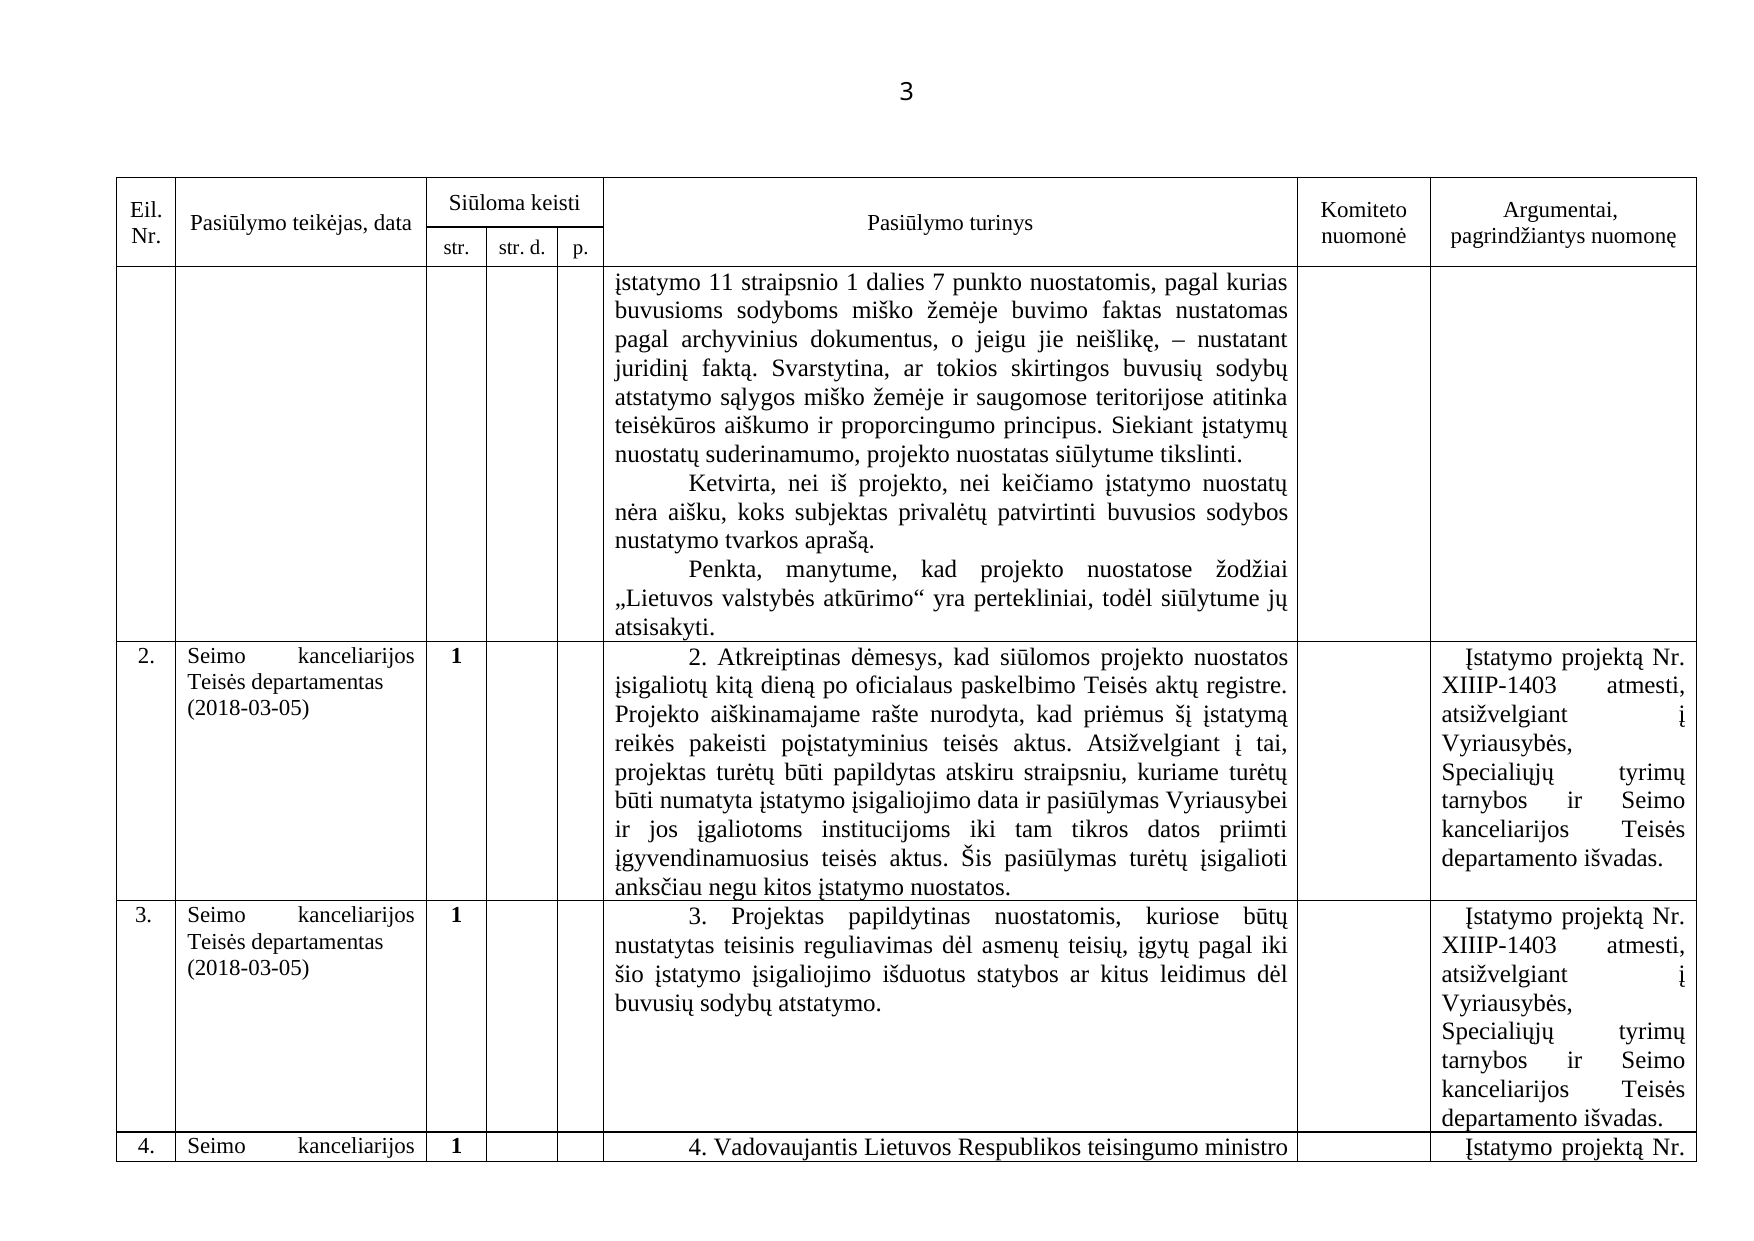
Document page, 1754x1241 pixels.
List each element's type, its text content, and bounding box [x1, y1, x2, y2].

table_cell [176, 267, 426, 641]
table_cell [1298, 901, 1430, 1131]
table_cell str. [427, 228, 486, 266]
table_header Siūloma keisti [427, 178, 603, 226]
table_cell [487, 901, 557, 1131]
table_cell 1 [427, 901, 486, 1131]
table_cell [117, 267, 175, 641]
table_header Argumentai, pagrindžiantys nuomonę [1431, 178, 1696, 266]
table_cell [1431, 267, 1696, 641]
table_cell Seimo kanceliarijos Teisės departamentas (2018-03-05) [176, 642, 426, 900]
table_cell [487, 1133, 557, 1161]
table_cell Įstatymo projektą Nr. XIIIP-1403 atmesti, atsižvelgiant į Vyriausybės, Specialiųjų tyrimų tarnybos ir Seimo kanceliarijos Teisės departamento išvadas. [1431, 642, 1696, 900]
table_cell [487, 267, 557, 641]
table_cell 4. Vadovaujantis Lietuvos Respublikos teisingumo ministro [604, 1133, 1297, 1161]
table_cell Įstatymo projektą Nr. [1431, 1133, 1696, 1161]
table_cell [558, 642, 603, 900]
table_header Komiteto nuomonė [1298, 178, 1430, 266]
table_cell 3. [117, 901, 175, 1131]
table_cell Seimo kanceliarijos [176, 1133, 426, 1161]
table_cell str. d. [487, 228, 557, 266]
table_cell [1298, 642, 1430, 900]
table_cell įstatymo 11 straipsnio 1 dalies 7 punkto nuostatomis, pagal kurias buvusioms sodyboms miško žemėje buvimo faktas nustatomas pagal archyvinius dokumentus, o jeigu jie neišlikę, – nustatant juridinį faktą. Svarstytina, ar tokios skirtingos buvusių sodybų atstatymo sąlygos miško žemėje ir saugomose teritorijose atitinka teisėkūros aiškumo ir proporcingumo principus. Siekiant įstatymų nuostatų suderinamumo, projekto nuostatas siūlytume tikslinti. Ketvirta, nei iš projekto, nei keičiamo įstatymo nuostatų nėra aišku, koks subjektas privalėtų patvirtinti buvusios sodybos nustatymo tvarkos aprašą. Penkta, manytume, kad projekto nuostatose žodžiai „Lietuvos valstybės atkūrimo“ yra pertekliniai, todėl siūlytume jų atsisakyti. [604, 267, 1297, 641]
table_cell p. [558, 228, 603, 266]
table_cell [487, 642, 557, 900]
table_cell [1298, 1133, 1430, 1161]
table_header Eil. Nr. [117, 178, 175, 266]
table_cell Seimo kanceliarijos Teisės departamentas (2018-03-05) [176, 901, 426, 1131]
table_header Pasiūlymo turinys [604, 178, 1297, 266]
table_header Pasiūlymo teikėjas, data [176, 178, 426, 266]
table_cell 2. Atkreiptinas dėmesys, kad siūlomos projekto nuostatos įsigaliotų kitą dieną po oficialaus paskelbimo Teisės aktų registre. Projekto aiškinamajame rašte nurodyta, kad priėmus šį įstatymą reikės pakeisti poįstatyminius teisės aktus. Atsižvelgiant į tai, projektas turėtų būti papildytas atskiru straipsniu, kuriame turėtų būti numatyta įstatymo įsigaliojimo data ir pasiūlymas Vyriausybei ir jos įgaliotoms institucijoms iki tam tikros datos priimti įgyvendinamuosius teisės aktus. Šis pasiūlymas turėtų įsigalioti anksčiau negu kitos įstatymo nuostatos. [604, 642, 1297, 900]
table_cell 3. Projektas papildytinas nuostatomis, kuriose būtų nustatytas teisinis reguliavimas dėl asmenų teisių, įgytų pagal iki šio įstatymo įsigaliojimo išduotus statybos ar kitus leidimus dėl buvusių sodybų atstatymo. [604, 901, 1297, 1131]
table_cell [1298, 267, 1430, 641]
table_cell 2. [117, 642, 175, 900]
table_cell [558, 1133, 603, 1161]
table_cell 1 [427, 642, 486, 900]
table_cell [558, 267, 603, 641]
table_cell 4. [117, 1133, 175, 1161]
table_cell [558, 901, 603, 1131]
table_cell Įstatymo projektą Nr. XIIIP-1403 atmesti, atsižvelgiant į Vyriausybės, Specialiųjų tyrimų tarnybos ir Seimo kanceliarijos Teisės departamento išvadas. [1431, 901, 1696, 1131]
table_cell 1 [427, 1133, 486, 1161]
table_cell [427, 267, 486, 641]
